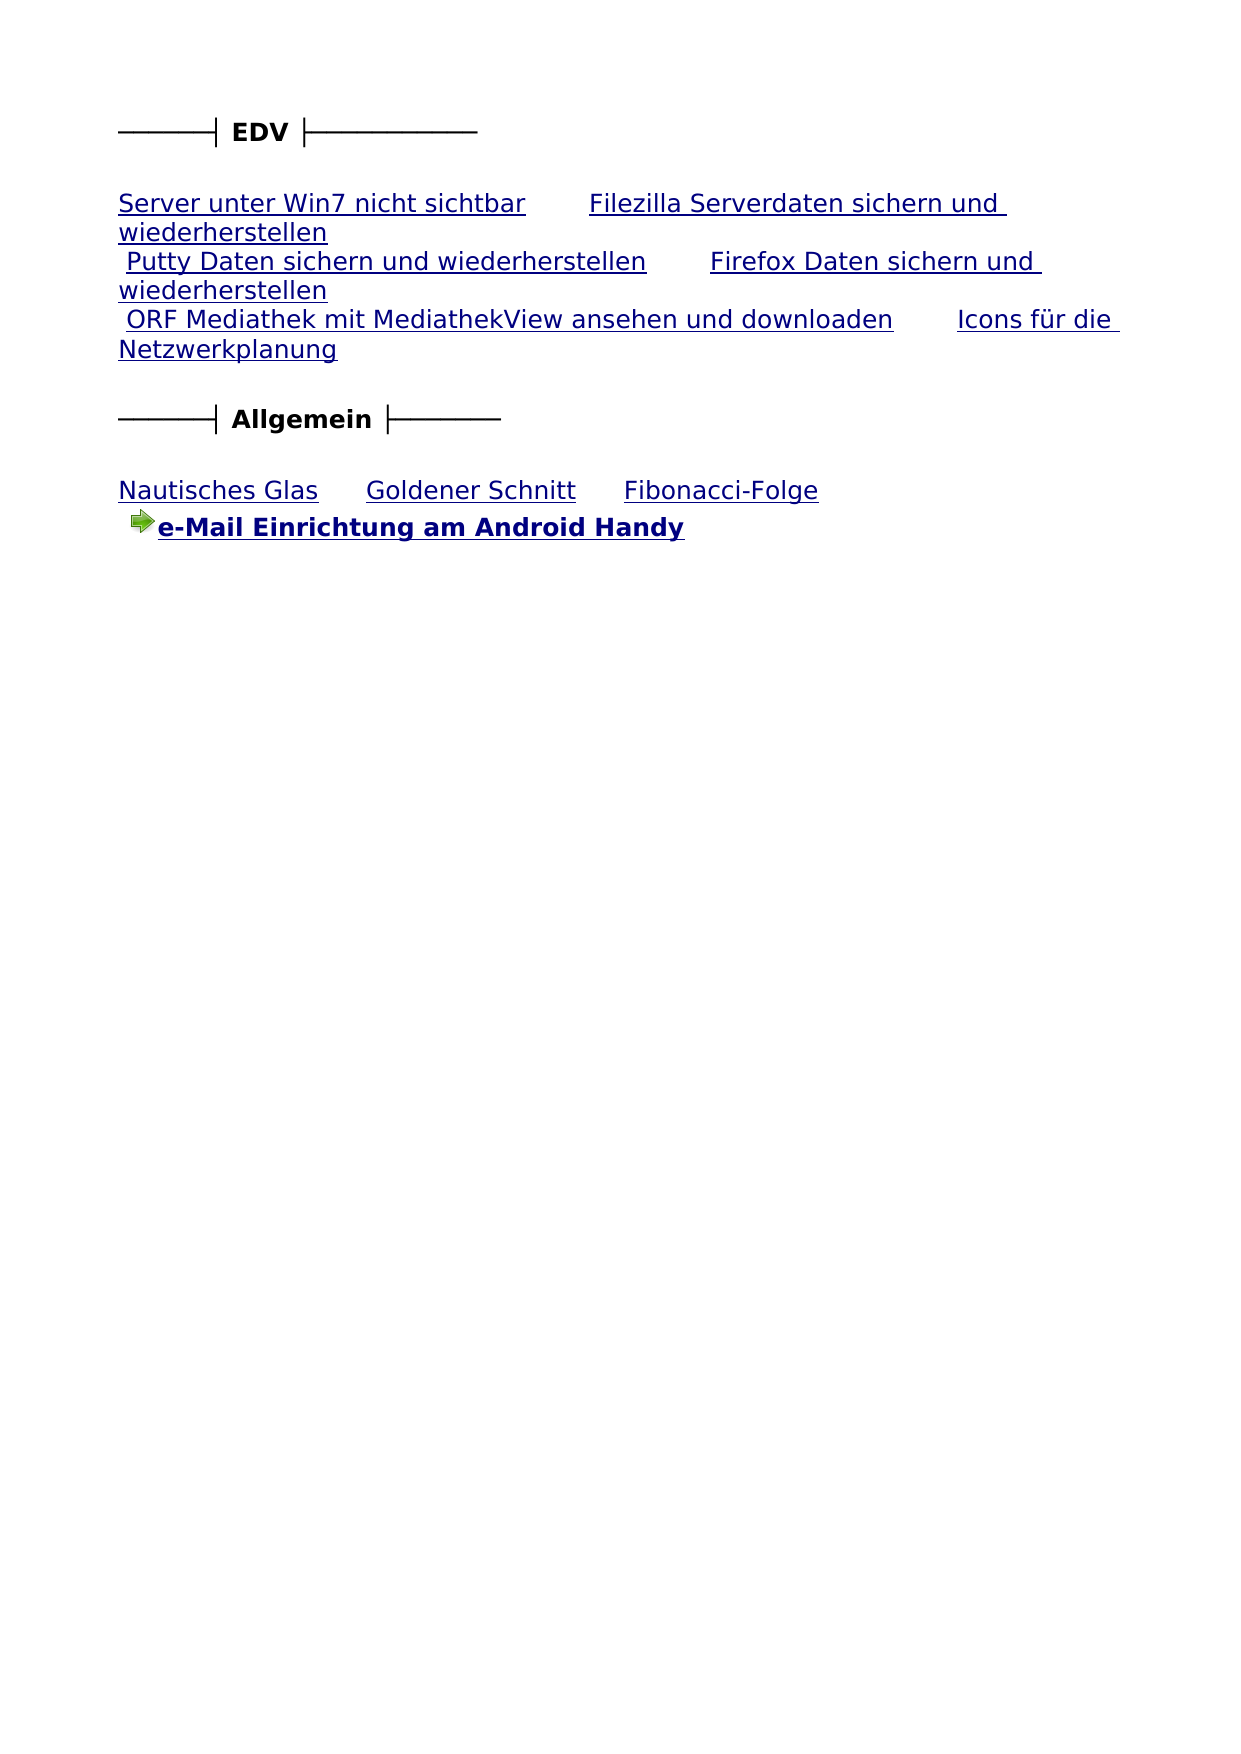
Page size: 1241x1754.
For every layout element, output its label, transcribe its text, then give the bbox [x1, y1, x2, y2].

picture [126, 505, 158, 537]
text Server unter Win7 nicht sichtbar Filezilla Serverdaten sichern und wiederherstellen Putty Daten sichern und wiederherstellen Firefox Daten sichern und wiederherstellen ORF Mediathek mit MediathekView ansehen und downloaden Icons für die Netzwerkplanung [118, 189, 1122, 393]
text ──────┤ Allgemein ├─────── [118, 406, 1122, 464]
text Nautisches Glas Goldener Schnitt Fibonacci-Folge e-Mail Einrichtung am Android Handy [118, 476, 1122, 572]
text ──────┤ EDV ├─────────── [118, 118, 1122, 176]
